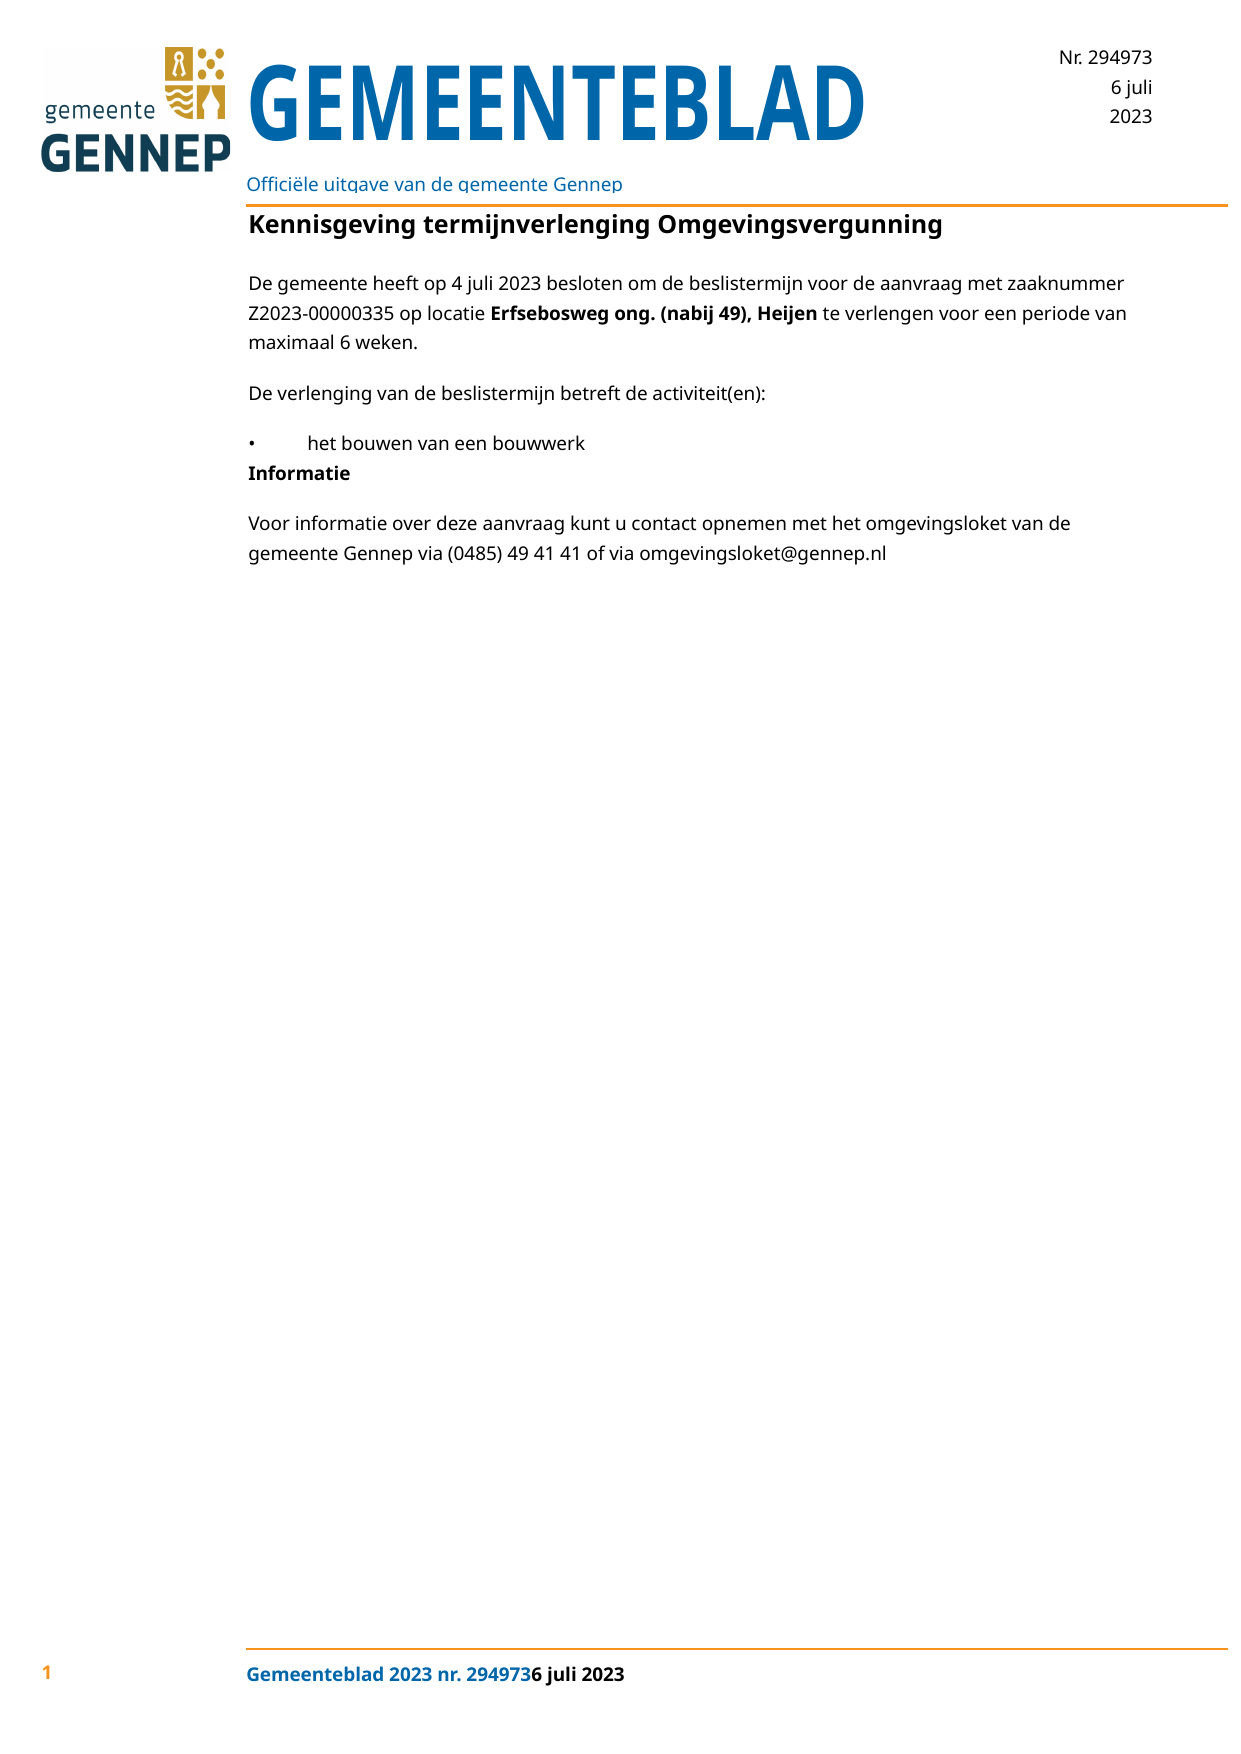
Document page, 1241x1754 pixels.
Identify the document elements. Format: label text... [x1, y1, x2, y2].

text Kennisgeving termijnverlenging Omgevingsvergunning [248, 207, 1152, 241]
list het bouwen van een bouwwerk [248, 430, 1152, 456]
picture [41, 47, 231, 172]
text De gemeente heeft op 4 juli 2023 besloten om de beslistermijn voor de aanvraag met zaaknummer Z2023-00000335 op locatie Erfsebosweg ong. (nabij 49), Heijen te verlengen voor een periode van maximaal 6 weken. [248, 270, 1152, 355]
text Voor informatie over deze aanvraag kunt u contact opnemen met het omgevingsloket van de gemeente Gennep via (0485) 49 41 41 of via omgevingsloket@gennep.nl [248, 510, 1152, 566]
text De verlenging van de beslistermijn betreft de activiteit(en): [248, 380, 1152, 406]
text Informatie [248, 460, 1152, 486]
